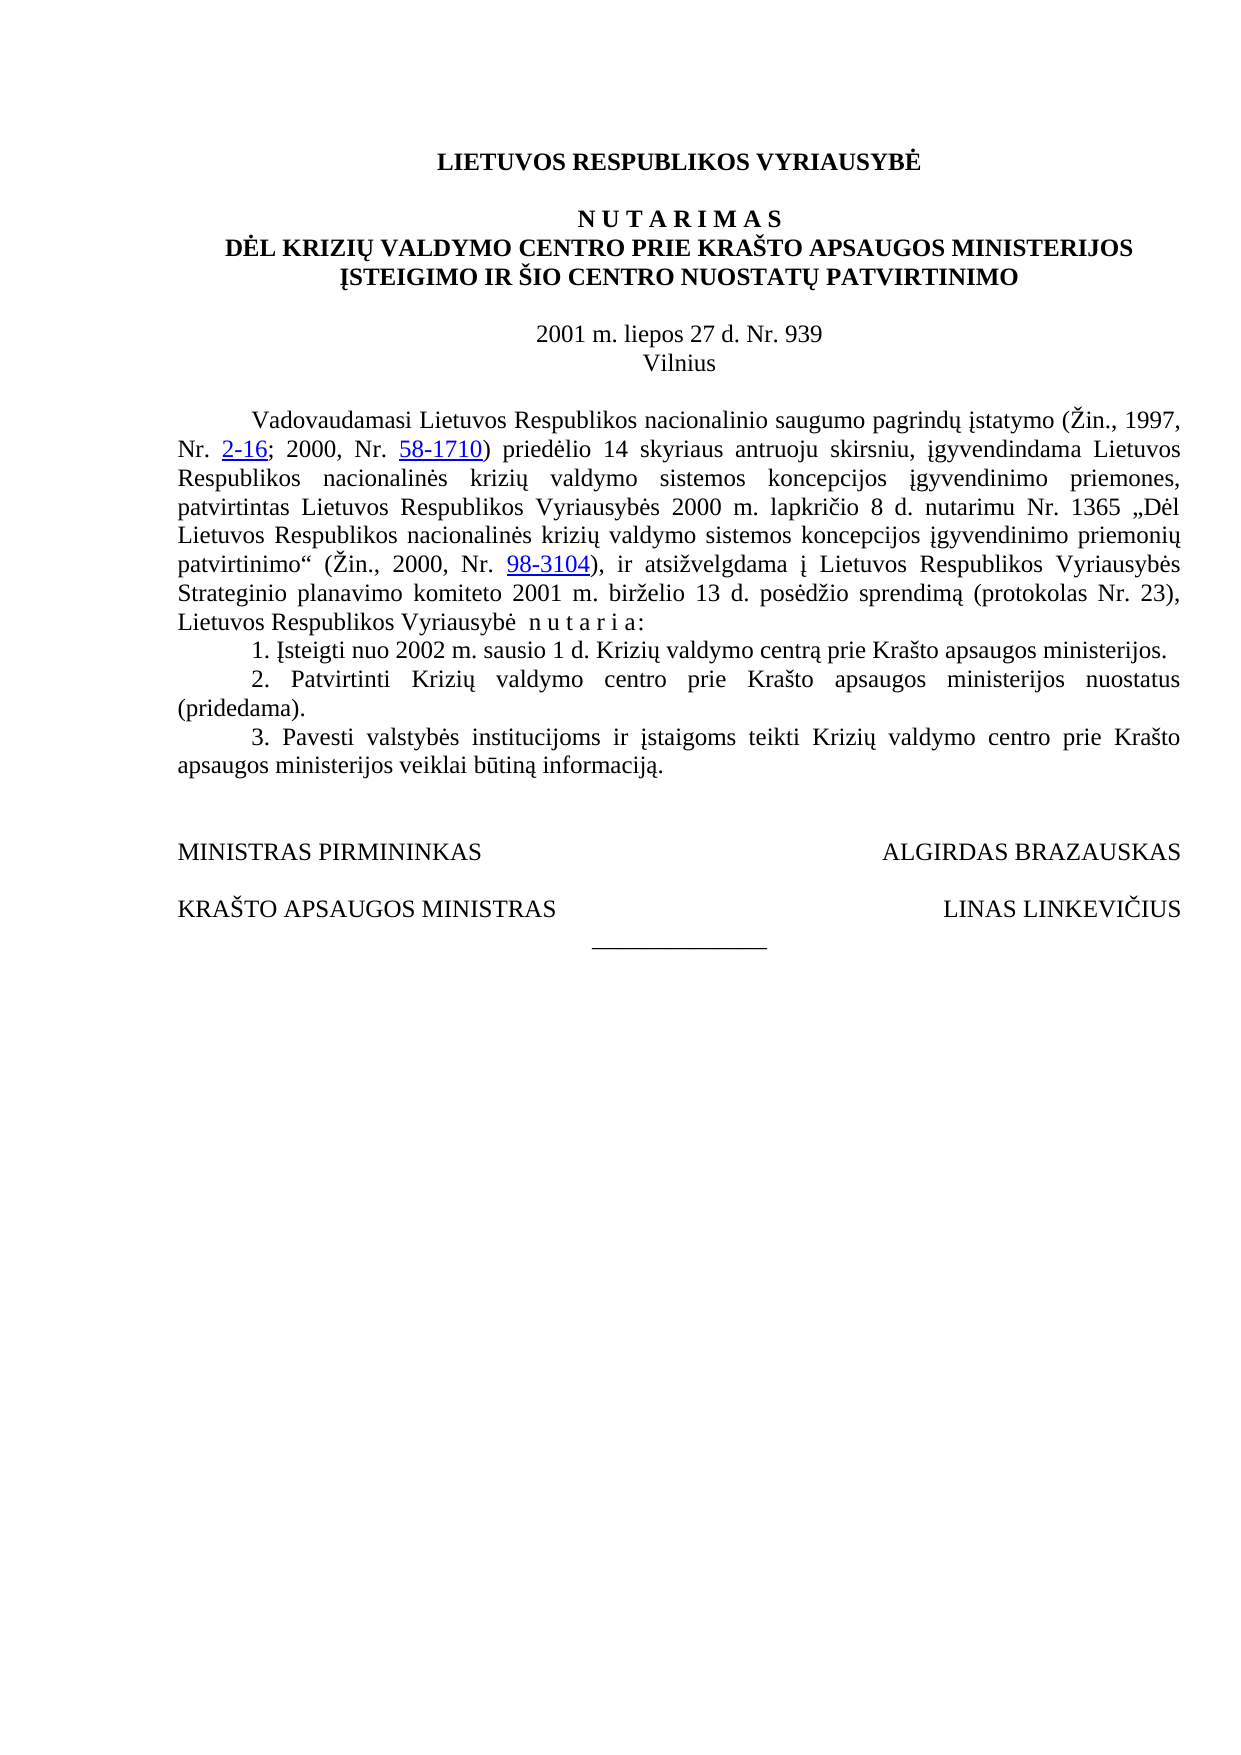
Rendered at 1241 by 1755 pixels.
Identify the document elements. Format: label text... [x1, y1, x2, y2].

text Vadovaudamasi Lietuvos Respublikos nacionalinio saugumo pagrindų įstatymo (Žin., 1997, Nr. 2-16; 2000, Nr. 58-1710) priedėlio 14 skyriaus antruoju skirsniu, įgyvendindama Lietuvos Respublikos nacionalinės krizių valdymo sistemos koncepcijos įgyvendinimo priemones, patvirtintas Lietuvos Respublikos Vyriausybės 2000 m. lapkričio 8 d. nutarimu Nr. 1365 „Dėl Lietuvos Respublikos nacionalinės krizių valdymo sistemos koncepcijos įgyvendinimo priemonių patvirtinimo“ (Žin., 2000, Nr. 98-3104), ir atsižvelgdama į Lietuvos Respublikos Vyriausybės Strateginio planavimo komiteto 2001 m. birželio 13 d. posėdžio sprendimą (protokolas Nr. 23), Lietuvos Respublikos Vyriausybė nutaria: [177, 406, 1181, 636]
text ______________ [177, 923, 1181, 952]
text Vilnius [177, 348, 1181, 377]
text 1. Įsteigti nuo 2002 m. sausio 1 d. Krizių valdymo centrą prie Krašto apsaugos ministerijos. [177, 636, 1181, 664]
text LIETUVOS RESPUBLIKOS VYRIAUSYBĖ [177, 147, 1181, 176]
text KRAŠTO APSAUGOS MINISTRAS LINAS LINKEVIČIUS [177, 894, 1181, 923]
text 2. Patvirtinti Krizių valdymo centro prie Krašto apsaugos ministerijos nuostatus (pridedama). [177, 664, 1181, 722]
text N U T A R I M A S [177, 204, 1181, 233]
text 3. Pavesti valstybės institucijoms ir įstaigoms teikti Krizių valdymo centro prie Krašto apsaugos ministerijos veiklai būtiną informaciją. [177, 722, 1181, 779]
text DĖL KRIZIŲ VALDYMO CENTRO PRIE KRAŠTO APSAUGOS MINISTERIJOS ĮSTEIGIMO IR ŠIO CENTRO NUOSTATŲ PATVIRTINIMO [177, 233, 1181, 291]
text 2001 m. liepos 27 d. Nr. 939 [177, 319, 1181, 348]
text MINISTRAS PIRMININKAS ALGIRDAS BRAZAUSKAS [177, 837, 1181, 866]
